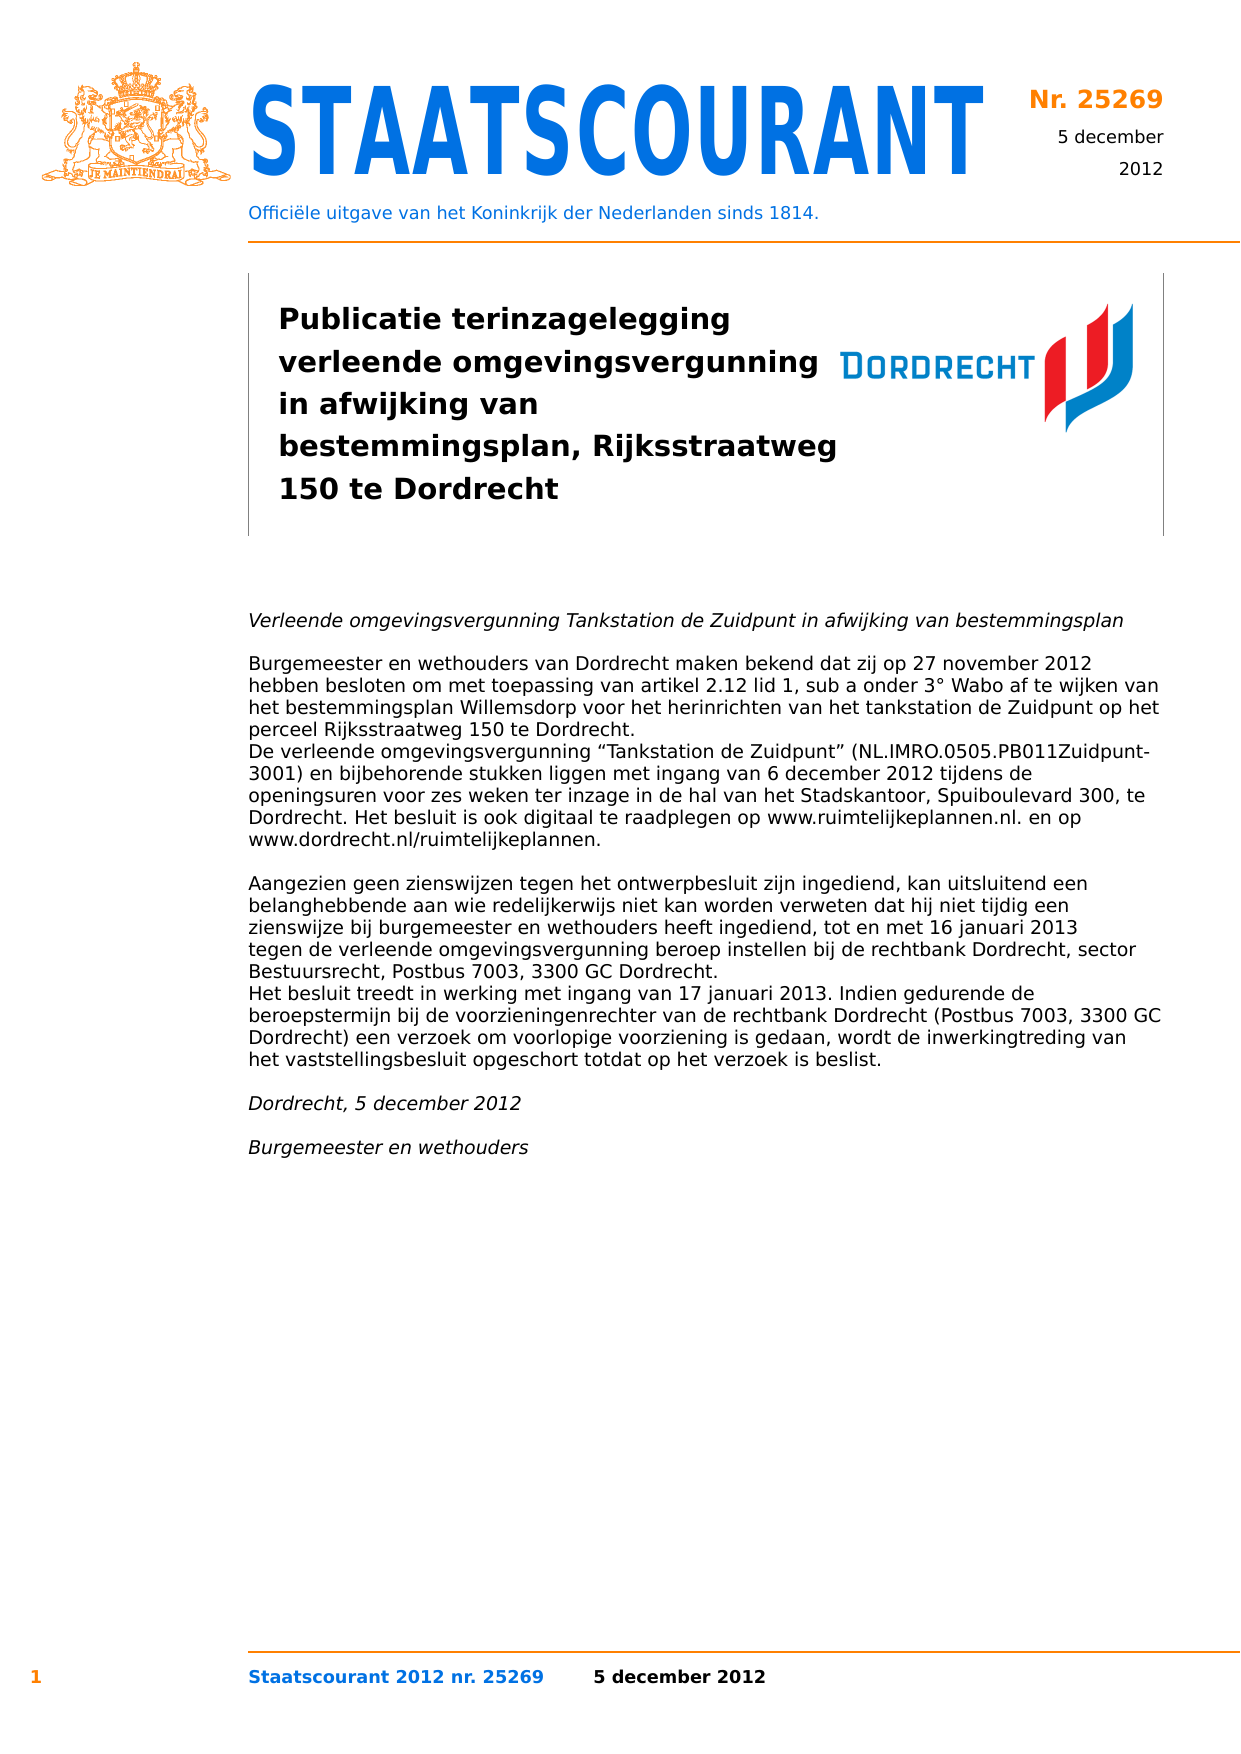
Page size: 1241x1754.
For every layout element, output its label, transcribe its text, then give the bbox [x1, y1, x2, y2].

text Dordrecht, 5 december 2012 [248, 1093, 1163, 1115]
text belanghebbende aan wie redelijkerwijs niet kan worden verweten dat hij niet tijdig een [248, 895, 1163, 917]
picture [41, 62, 231, 186]
table_header STAATSCOURANT [248, 62, 998, 203]
picture [838, 302, 1134, 433]
table_header [25, 62, 248, 241]
text Burgemeester en wethouders van Dordrecht maken bekend dat zij op 27 november 2012 hebben besloten om met toepassing van artikel 2.12 lid 1, sub a onder 3° Wabo af te wijken van het bestemmingsplan Willemsdorp voor het herinrichten van het tankstation de Zuidpunt op het perceel Rijksstraatweg 150 te Dordrecht. [248, 653, 1163, 741]
subtitle Publicatie terinzagelegging verleende omgevingsvergunning in afwijking van bestemmingsplan, Rijksstraatweg 150 te Dordrecht [249, 273, 1163, 536]
text De verleende omgevingsvergunning “Tankstation de Zuidpunt” (NL.IMRO.0505.PB011Zuidpunt-3001) en bijbehorende stukken liggen met ingang van 6 december 2012 tijdens de openingsuren voor zes weken ter inzage in de hal van het Stadskantoor, Spuiboulevard 300, te Dordrecht. Het besluit is ook digitaal te raadplegen op www.ruimtelijkeplannen.nl. en op www.dordrecht.nl/ruimtelijkeplannen. [248, 741, 1163, 851]
text Verleende omgevingsvergunning Tankstation de Zuidpunt in afwijking van bestemmingsplan [248, 609, 1163, 631]
text Burgemeester en wethouders [248, 1137, 1163, 1158]
text Aangezien geen zienswijzen tegen het ontwerpbesluit zijn ingediend, kan uitsluitend een [248, 873, 1163, 895]
table_cell 2012 [998, 153, 1240, 203]
table_header Nr. 25269 [998, 62, 1240, 121]
table_cell Officiële uitgave van het Koninkrijk der Nederlanden sinds 1814. [248, 203, 1240, 241]
table_cell 5 december [998, 121, 1240, 153]
text zienswijze bij burgemeester en wethouders heeft ingediend, tot en met 16 januari 2013 [248, 917, 1163, 939]
text Het besluit treedt in werking met ingang van 17 januari 2013. Indien gedurende de beroepstermijn bij de voorzieningenrechter van de rechtbank Dordrecht (Postbus 7003, 3300 GC Dordrecht) een verzoek om voorlopige voorziening is gedaan, wordt de inwerkingtreding van het vaststellingsbesluit opgeschort totdat op het verzoek is beslist. [248, 983, 1163, 1071]
text tegen de verleende omgevingsvergunning beroep instellen bij de rechtbank Dordrecht, sector Bestuursrecht, Postbus 7003, 3300 GC Dordrecht. [248, 939, 1163, 983]
